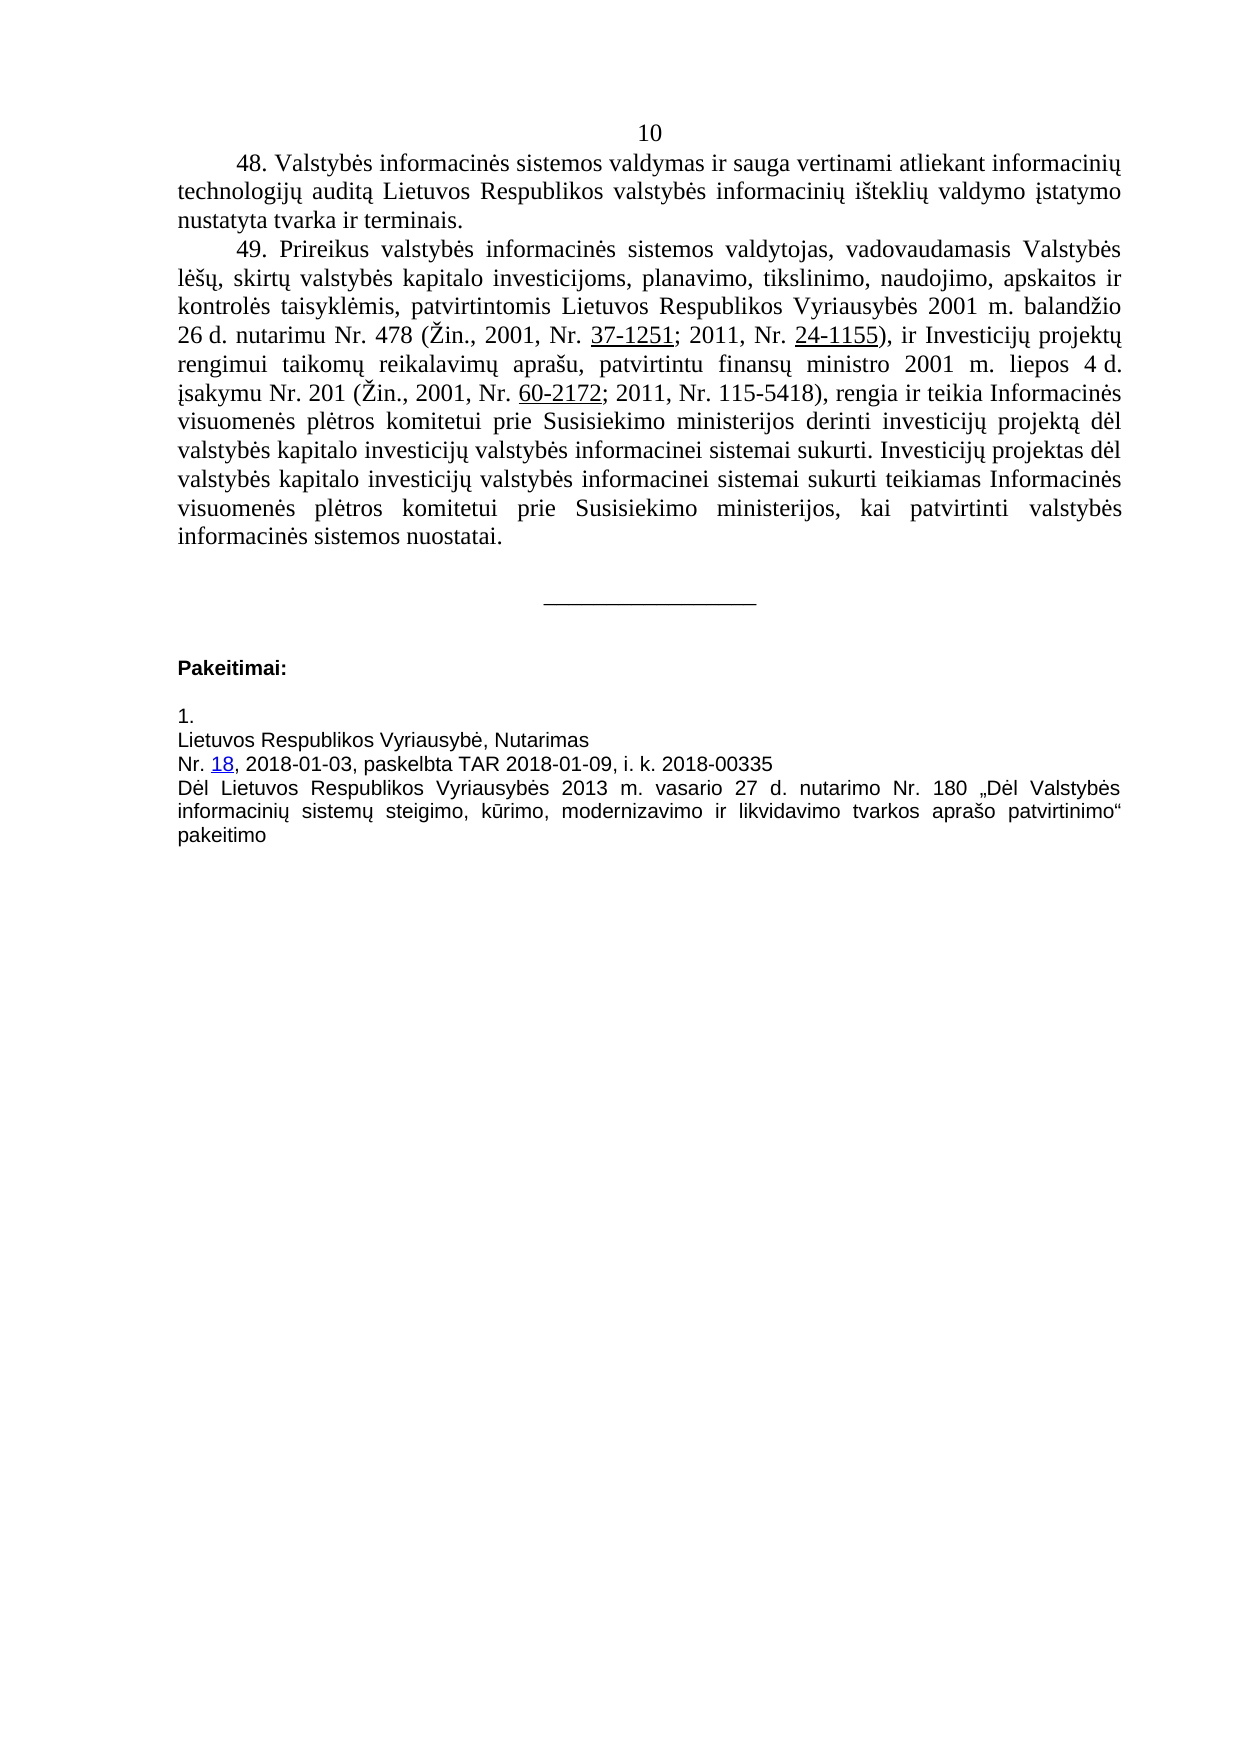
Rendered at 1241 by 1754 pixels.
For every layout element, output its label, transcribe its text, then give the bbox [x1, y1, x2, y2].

text Nr. 18, 2018-01-03, paskelbta TAR 2018-01-09, i. k. 2018-00335 [177, 751, 1122, 775]
text 48. Valstybės informacinės sistemos valdymas ir sauga vertinami atliekant informacinių technologijų auditą Lietuvos Respublikos valstybės informacinių išteklių valdymo įstatymo nustatyta tvarka ir terminais. [177, 148, 1122, 234]
text Pakeitimai: [177, 656, 1122, 679]
text 49. Prireikus valstybės informacinės sistemos valdytojas, vadovaudamasis Valstybės lėšų, skirtų valstybės kapitalo investicijoms, planavimo, tikslinimo, naudojimo, apskaitos ir kontrolės taisyklėmis, patvirtintomis Lietuvos Respublikos Vyriausybės 2001 m. balandžio 26 d. nutarimu Nr. 478 (Žin., 2001, Nr. 37-1251; 2011, Nr. 24-1155), ir Investicijų projektų rengimui taikomų reikalavimų aprašu, patvirtintu finansų ministro 2001 m. liepos 4 d. įsakymu Nr. 201 (Žin., 2001, Nr. 60-2172; 2011, Nr. 115-5418), rengia ir teikia Informacinės visuomenės plėtros komitetui prie Susisiekimo ministerijos derinti investicijų projektą dėl valstybės kapitalo investicijų valstybės informacinei sistemai sukurti. Investicijų projektas dėl valstybės kapitalo investicijų valstybės informacinei sistemai sukurti teikiamas Informacinės visuomenės plėtros komitetui prie Susisiekimo ministerijos, kai patvirtinti valstybės informacinės sistemos nuostatai. [177, 234, 1122, 550]
text _________________ [177, 579, 1122, 608]
text Dėl Lietuvos Respublikos Vyriausybės 2013 m. vasario 27 d. nutarimo Nr. 180 „Dėl Valstybės informacinių sistemų steigimo, kūrimo, modernizavimo ir likvidavimo tvarkos aprašo patvirtinimo“ pakeitimo [177, 775, 1122, 847]
text Lietuvos Respublikos Vyriausybė, Nutarimas [177, 727, 1122, 751]
text 1. [177, 703, 1122, 727]
